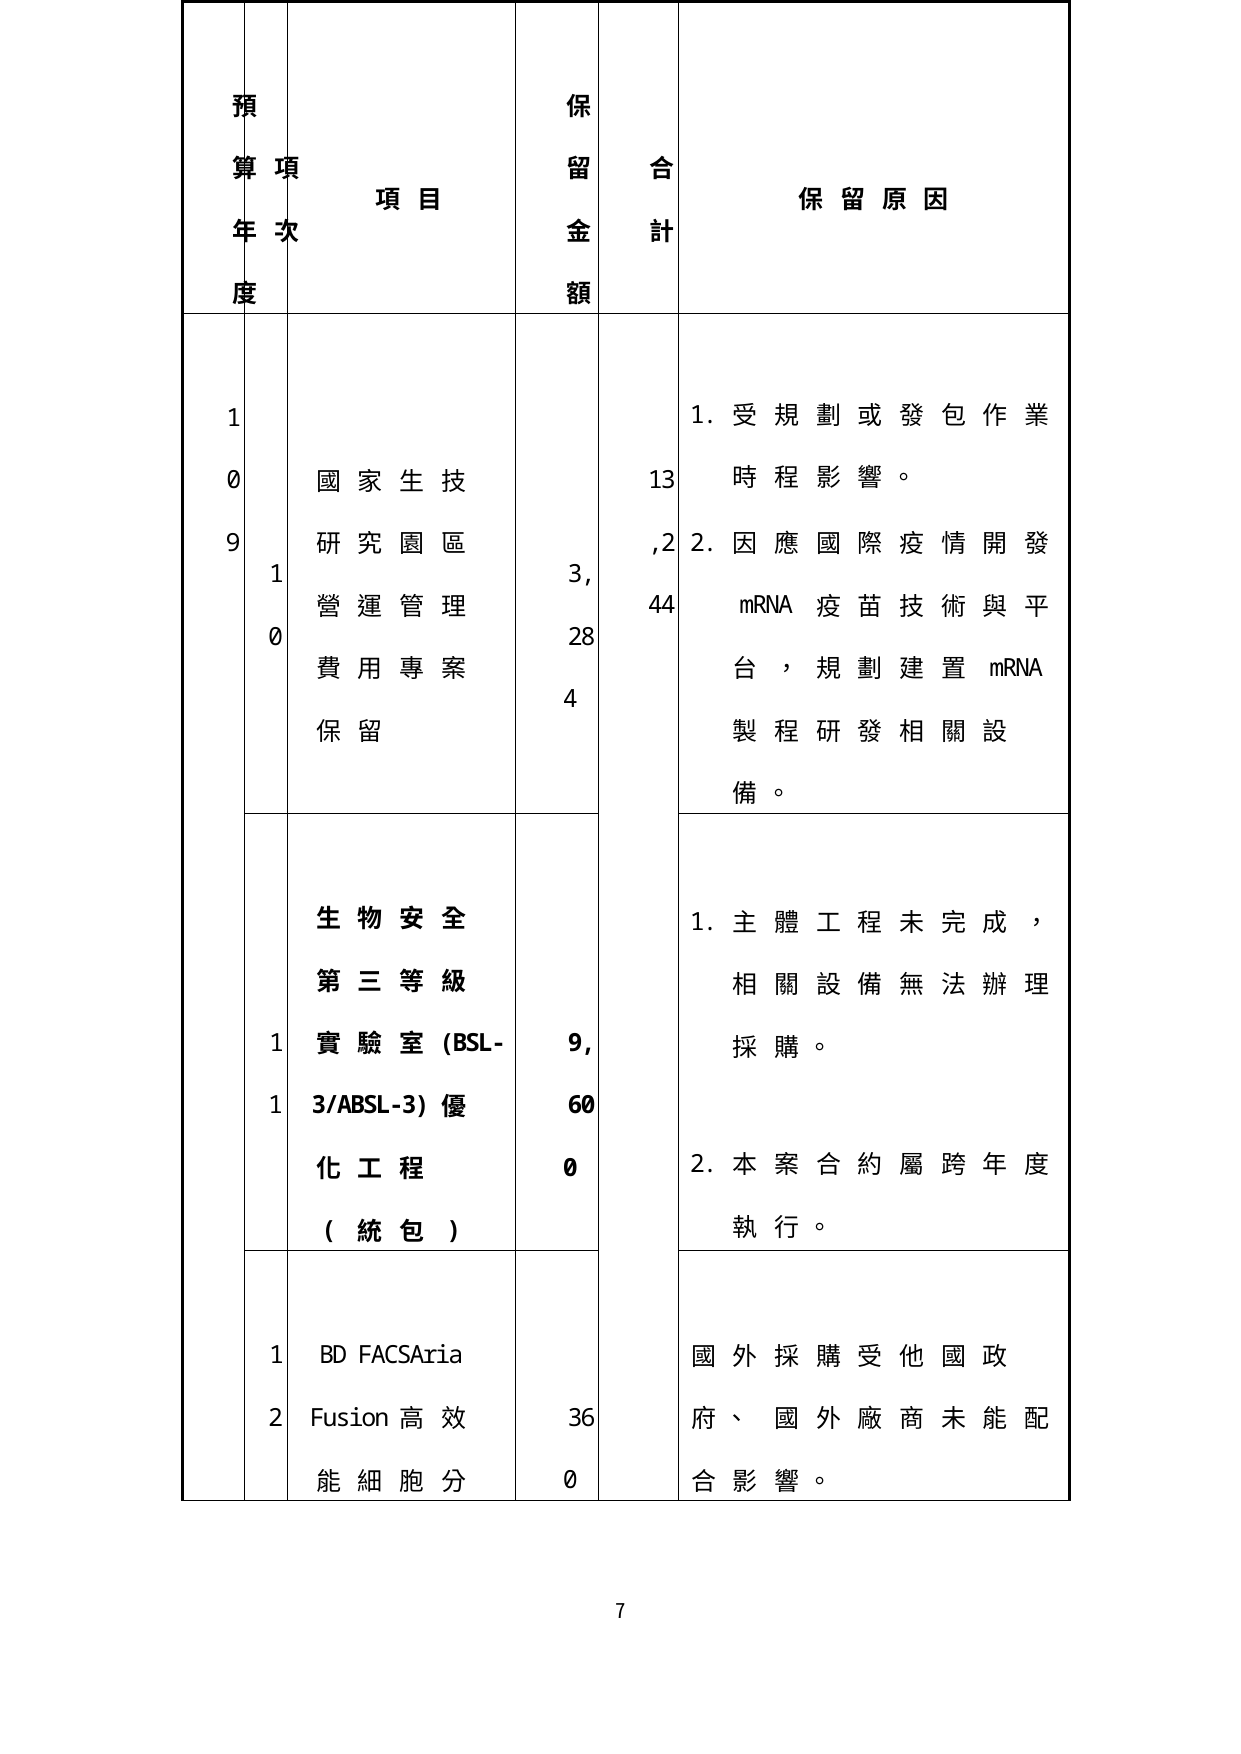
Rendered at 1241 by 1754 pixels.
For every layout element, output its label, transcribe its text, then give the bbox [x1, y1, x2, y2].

table_header 保留 金額 [516, 3, 598, 312]
table_header 預算年度 [184, 3, 244, 312]
table_cell 13,244 [599, 314, 678, 1500]
table_cell 1.受規劃或發包作業時程影響。 2.因應國際疫情開發mRNA疫苗技術與平台，規劃建置mRNA製程研發相關設備。 [679, 314, 1068, 812]
table_cell 3,284 [516, 314, 598, 812]
table_cell BD FACSAria Fusion高效能細胞分 [288, 1251, 515, 1500]
table_cell 1.主體工程未完成，相關設備無法辦理採購。 2.本案合約屬跨年度執行。 [679, 814, 1068, 1250]
table_cell 12 [245, 1251, 287, 1500]
table_cell 11 [245, 814, 287, 1250]
table_header 合計 [599, 3, 678, 312]
table_cell 360 [516, 1251, 598, 1500]
table_header 項次 [281, 159, 287, 171]
table_header 項次 [245, 3, 287, 312]
table_cell 9,600 [516, 814, 598, 1250]
table_header 項目 [288, 3, 515, 312]
table_cell 10 [245, 314, 287, 812]
table_cell 國外採購受他國政府、國外廠商未能配合影響。 [679, 1251, 1068, 1500]
table_cell 國家生技研究園區營運管理費用專案保留 [288, 314, 515, 812]
table_header 保留原因 [679, 3, 1068, 312]
table_cell 109 [184, 314, 244, 1500]
table_cell 生物安全第三等級實驗室(BSL-3/ABSL-3)優化工程(統包) [288, 814, 515, 1250]
